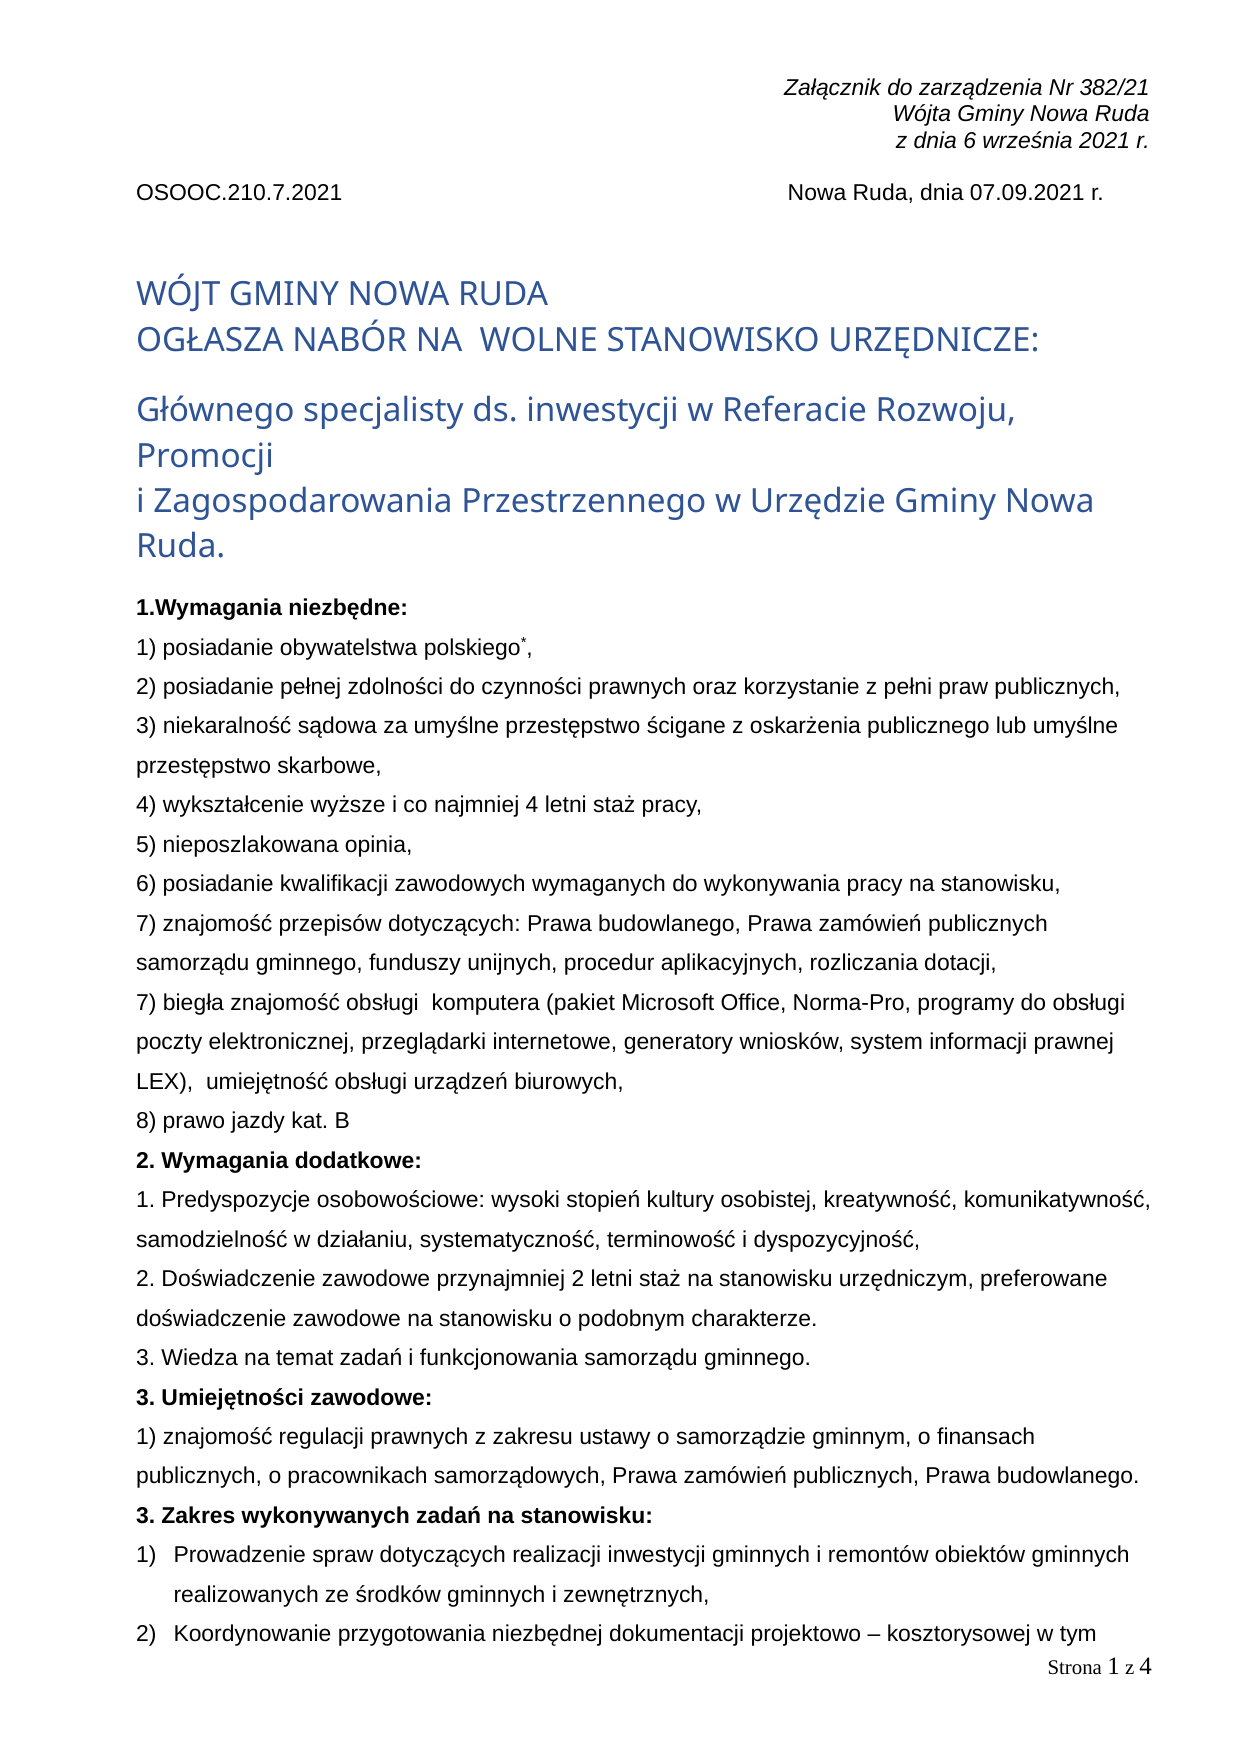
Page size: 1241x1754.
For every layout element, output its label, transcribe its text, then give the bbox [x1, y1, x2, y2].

list Koordynowanie przygotowania niezbędnej dokumentacji projektowo – kosztorysowej w tym [136, 1620, 1152, 1647]
subtitle Głównego specjalisty ds. inwestycji w Referacie Rozwoju, Promocji i Zagospodarowania Przestrzennego w Urzędzie Gminy Nowa Ruda. [136, 386, 1152, 568]
subtitle WÓJT GMINY NOWA RUDA OGŁASZA NABÓR NA WOLNE STANOWISKO URZĘDNICZE: [136, 270, 1152, 361]
text 6) posiadanie kwalifikacji zawodowych wymaganych do wykonywania pracy na stanowisku, [136, 870, 1152, 897]
text 3. Umiejętności zawodowe: [136, 1383, 1152, 1410]
text 1) znajomość regulacji prawnych z zakresu ustawy o samorządzie gminnym, o finansach publicznych, o pracownikach samorządowych, Prawa zamówień publicznych, Prawa budowlanego. [136, 1423, 1152, 1489]
text Wójta Gminy Nowa Ruda [136, 100, 1152, 127]
text 1.Wymagania niezbędne: [136, 594, 1152, 620]
list Prowadzenie spraw dotyczących realizacji inwestycji gminnych i remontów obiektów gminnych realizowanych ze środków gminnych i zewnętrznych, [136, 1541, 1152, 1607]
text 1. Predyspozycje osobowościowe: wysoki stopień kultury osobistej, kreatywność, komunikatywność, samodzielność w działaniu, systematyczność, terminowość i dyspozycyjność, [136, 1186, 1152, 1252]
text OSOOC.210.7.2021 Nowa Ruda, dnia 07.09.2021 r. [136, 179, 1152, 206]
text 3. Zakres wykonywanych zadań na stanowisku: [136, 1502, 1152, 1528]
text 7) biegła znajomość obsługi komputera (pakiet Microsoft Office, Norma-Pro, programy do obsługi poczty elektronicznej, przeglądarki internetowe, generatory wniosków, system informacji prawnej LEX), umiejętność obsługi urządzeń biurowych, [136, 989, 1152, 1094]
text 2. Wymagania dodatkowe: [136, 1147, 1152, 1173]
text z dnia 6 września 2021 r. [136, 127, 1152, 153]
text 7) znajomość przepisów dotyczących: Prawa budowlanego, Prawa zamówień publicznych samorządu gminnego, funduszy unijnych, procedur aplikacyjnych, rozliczania dotacji, [136, 910, 1152, 976]
text 8) prawo jazdy kat. B [136, 1107, 1152, 1133]
text 3. Wiedza na temat zadań i funkcjonowania samorządu gminnego. [136, 1344, 1152, 1370]
text 1) posiadanie obywatelstwa polskiego*, 2) posiadanie pełnej zdolności do czynności prawnych oraz korzystanie z pełni praw publicznych, 3) niekaralność sądowa za umyślne przestępstwo ścigane z oskarżenia publicznego lub umyślne przestępstwo skarbowe, 4) wykształcenie wyższe i co najmniej 4 letni staż pracy, 5) nieposzlakowana opinia, [136, 633, 1152, 857]
text Załącznik do zarządzenia Nr 382/21 [136, 74, 1152, 100]
text 2. Doświadczenie zawodowe przynajmniej 2 letni staż na stanowisku urzędniczym, preferowane doświadczenie zawodowe na stanowisku o podobnym charakterze. [136, 1265, 1152, 1331]
